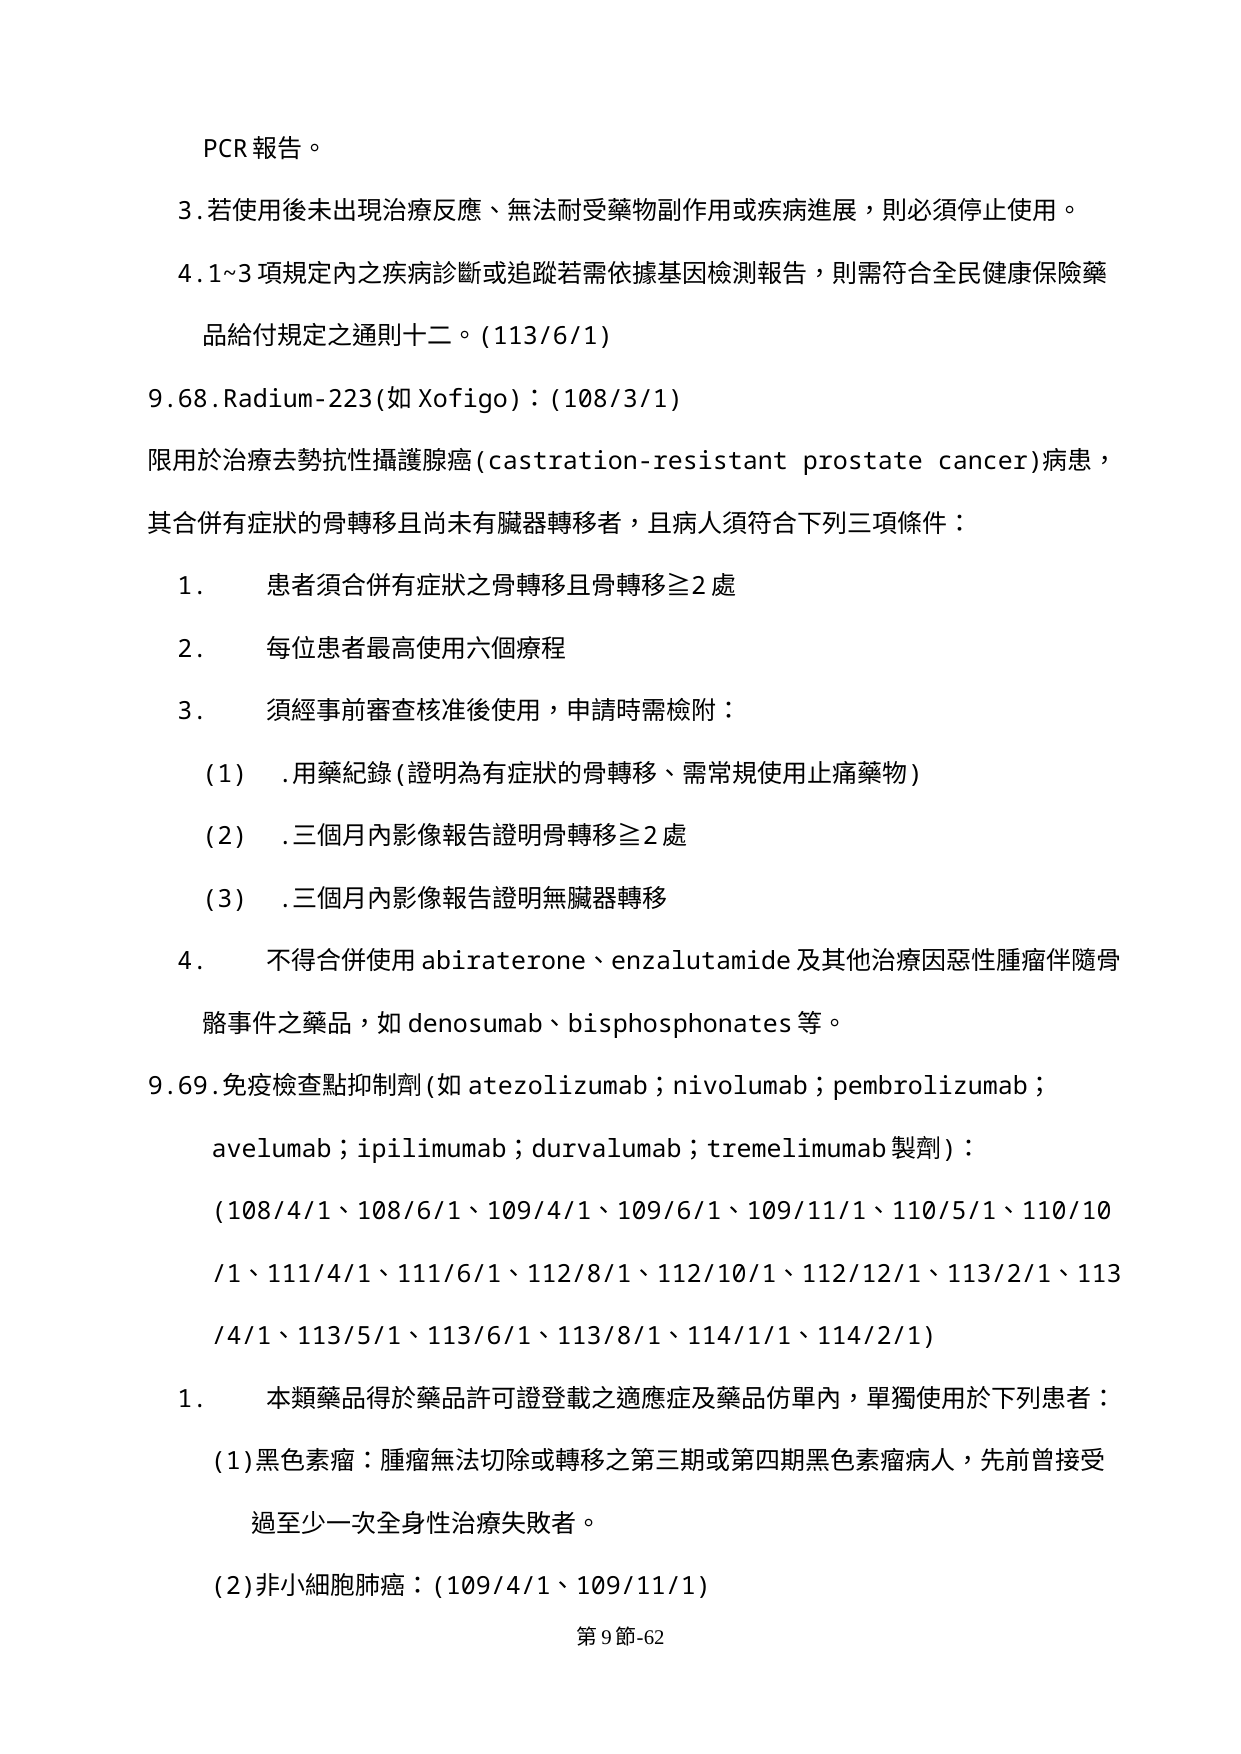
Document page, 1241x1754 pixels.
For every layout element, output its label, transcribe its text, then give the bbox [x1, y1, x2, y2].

text (1)黑色素瘤：腫瘤無法切除或轉移之第三期或第四期黑色素瘤病人，先前曾接受過至少一次全身性治療失敗者。 [211, 1417, 1122, 1542]
text 2. 每位患者最高使用六個療程 [177, 604, 1122, 667]
text 1. 患者須合併有症狀之骨轉移且骨轉移≧2處 [177, 542, 1122, 604]
text 4.1~3項規定內之疾病診斷或追蹤若需依據基因檢測報告，則需符合全民健康保險藥品給付規定之通則十二。(113/6/1) [177, 229, 1122, 354]
text 3.若使用後未出現治療反應、無法耐受藥物副作用或疾病進展，則必須停止使用。 [177, 167, 1122, 229]
text 9.69.免疫檢查點抑制劑(如atezolizumab；nivolumab；pembrolizumab；avelumab；ipilimumab；durvalumab；tremelimumab製劑)：(108/4/1、108/6/1、109/4/1、109/6/1、109/11/1、110/5/1、110/10/1、111/4/1、111/6/1、112/8/1、112/10/1、112/12/1、113/2/1、113/4/1、113/5/1、113/6/1、113/8/1、114/1/1、114/2/1) [148, 1042, 1122, 1354]
text 3. 須經事前審查核准後使用，申請時需檢附： [177, 667, 1122, 729]
text (2) .三個月內影像報告證明骨轉移≧2處 [202, 792, 1122, 854]
text 1. 本類藥品得於藥品許可證登載之適應症及藥品仿單內，單獨使用於下列患者： [177, 1354, 1122, 1417]
text 限用於治療去勢抗性攝護腺癌(castration-resistant prostate cancer)病患，其合併有症狀的骨轉移且尚未有臟器轉移者，且病人須符合下列三項條件： [148, 417, 1122, 542]
text (3) .三個月內影像報告證明無臟器轉移 [202, 854, 1122, 917]
text (1) .用藥紀錄(證明為有症狀的骨轉移、需常規使用止痛藥物) [202, 729, 1122, 792]
text 9.68.Radium-223(如Xofigo)：(108/3/1) [148, 354, 1122, 417]
text (2)非小細胞肺癌：(109/4/1、109/11/1) [211, 1542, 1122, 1604]
text 4. 不得合併使用abiraterone、enzalutamide及其他治療因惡性腫瘤伴隨骨骼事件之藥品，如denosumab、bisphosphonates等。 [177, 917, 1122, 1042]
text PCR報告。 [177, 104, 1122, 167]
